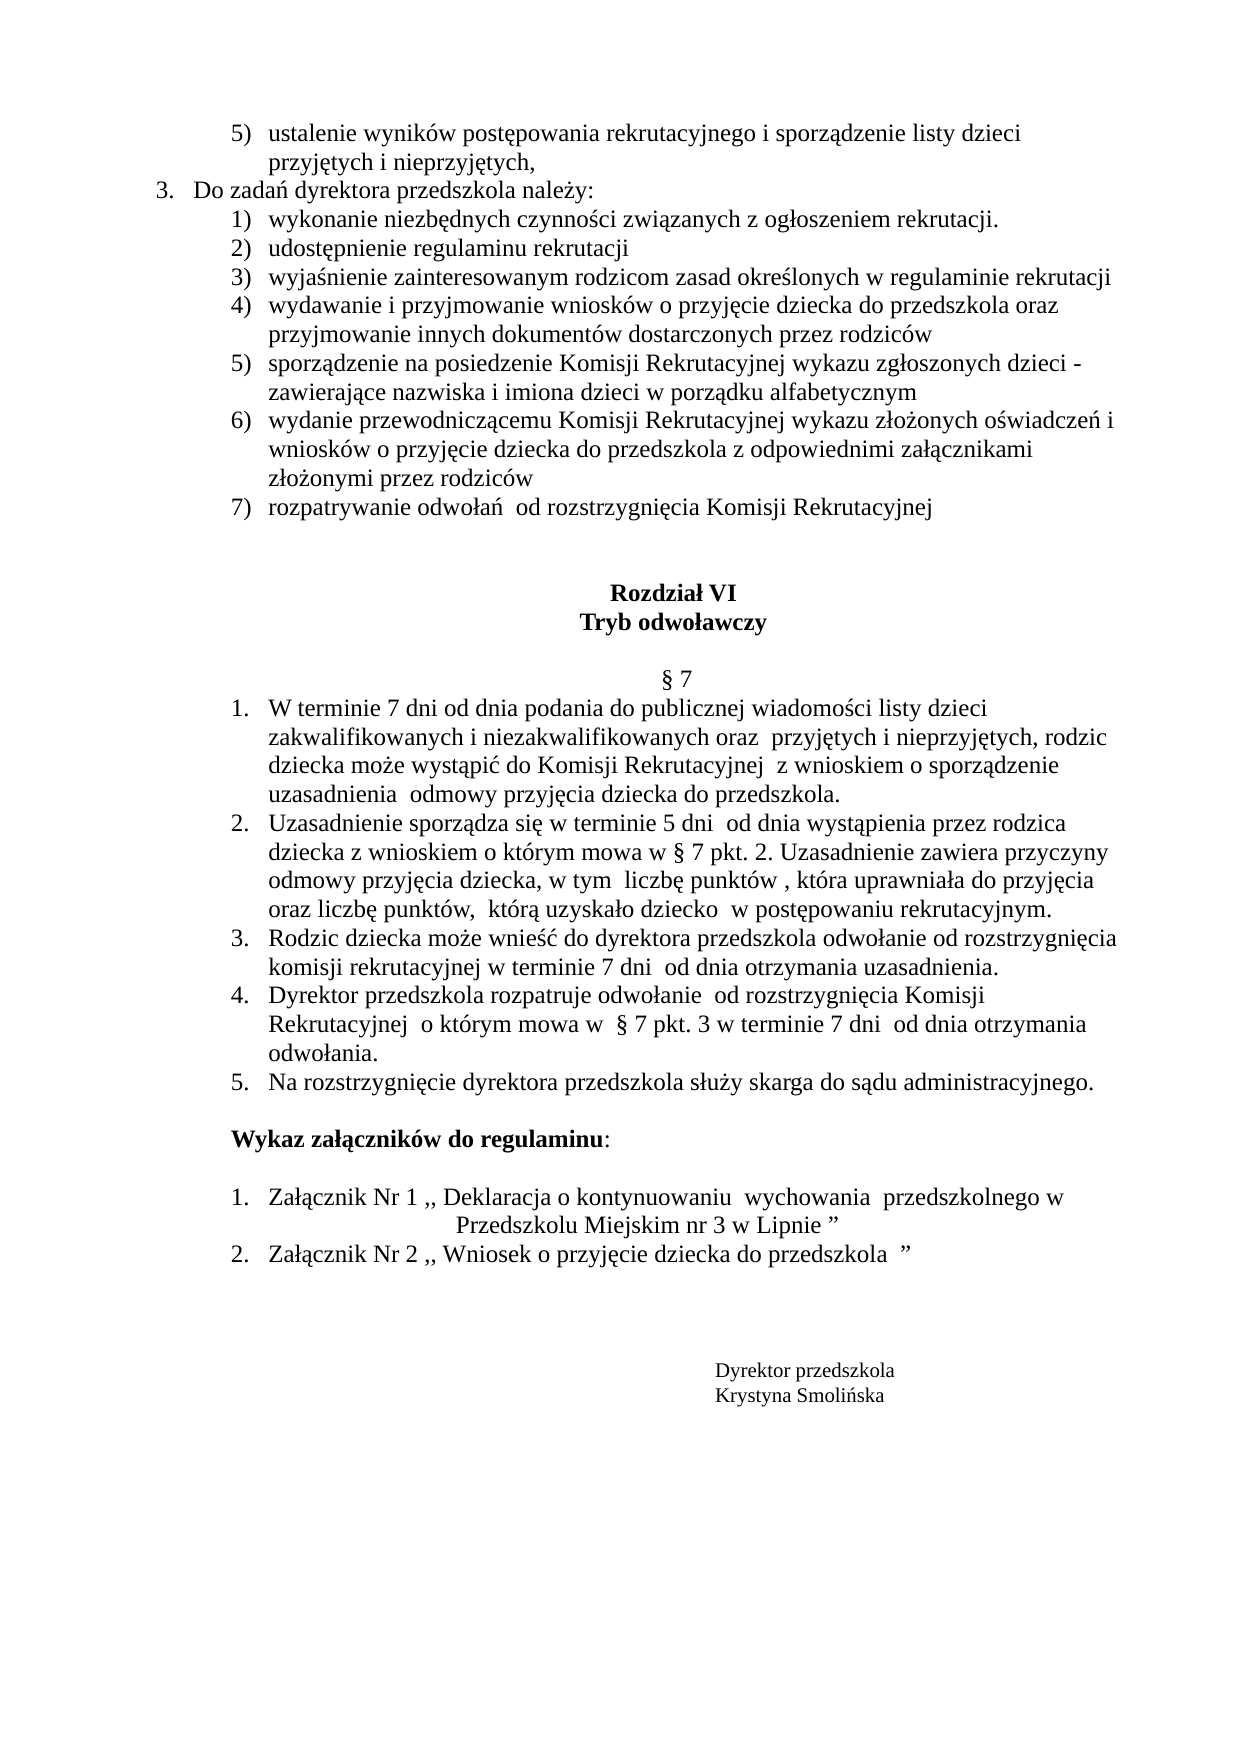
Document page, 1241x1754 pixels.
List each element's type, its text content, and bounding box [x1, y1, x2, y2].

list Rodzic dziecka może wnieść do dyrektora przedszkola odwołanie od rozstrzygnięcia komisji rekrutacyjnej w terminie 7 dni od dnia otrzymania uzasadnienia. [231, 923, 1122, 981]
list Załącznik Nr 2 ,, Wniosek o przyjęcie dziecka do przedszkola ” [231, 1239, 1122, 1268]
list W terminie 7 dni od dnia podania do publicznej wiadomości listy dzieci zakwalifikowanych i niezakwalifikowanych oraz przyjętych i nieprzyjętych, rodzic dziecka może wystąpić do Komisji Rekrutacyjnej z wnioskiem o sporządzenie uzasadnienia odmowy przyjęcia dziecka do przedszkola. [231, 693, 1122, 808]
list Uzasadnienie sporządza się w terminie 5 dni od dnia wystąpienia przez rodzica dziecka z wnioskiem o którym mowa w § 7 pkt. 2. Uzasadnienie zawiera przyczyny odmowy przyjęcia dziecka, w tym liczbę punktów , która uprawniała do przyjęcia oraz liczbę punktów, którą uzyskało dziecko w postępowaniu rekrutacyjnym. [231, 808, 1122, 923]
subtitle Tryb odwoławczy [231, 607, 1122, 636]
text Rozdział VI [231, 578, 1122, 607]
list Dyrektor przedszkola rozpatruje odwołanie od rozstrzygnięcia Komisji Rekrutacyjnej o którym mowa w § 7 pkt. 3 w terminie 7 dni od dnia otrzymania odwołania. [231, 981, 1122, 1067]
list udostępnienie regulaminu rekrutacji [231, 233, 1122, 262]
list wykonanie niezbędnych czynności związanych z ogłoszeniem rekrutacji. [231, 204, 1122, 233]
list ustalenie wyników postępowania rekrutacyjnego i sporządzenie listy dzieci przyjętych i nieprzyjętych, [231, 118, 1122, 176]
list Na rozstrzygnięcie dyrektora przedszkola służy skarga do sądu administracyjnego. [231, 1067, 1122, 1096]
list Załącznik Nr 1 ,, Deklaracja o kontynuowaniu wychowania przedszkolnego w Przedszkolu Miejskim nr 3 w Lipnie ” [231, 1182, 1122, 1239]
text Wykaz załączników do regulaminu: [231, 1124, 1122, 1153]
list Do zadań dyrektora przedszkola należy: [156, 176, 1122, 204]
list wyjaśnienie zainteresowanym rodzicom zasad określonych w regulaminie rekrutacji [231, 262, 1122, 291]
list wydanie przewodniczącemu Komisji Rekrutacyjnej wykazu złożonych oświadczeń i wniosków o przyjęcie dziecka do przedszkola z odpowiednimi załącznikami złożonymi przez rodziców [231, 406, 1122, 492]
list rozpatrywanie odwołań od rozstrzygnięcia Komisji Rekrutacyjnej [231, 492, 1122, 521]
list wydawanie i przyjmowanie wniosków o przyjęcie dziecka do przedszkola oraz przyjmowanie innych dokumentów dostarczonych przez rodziców [231, 291, 1122, 348]
text § 7 [231, 664, 1122, 693]
text Krystyna Smolińska [231, 1383, 1122, 1407]
text Dyrektor przedszkola [231, 1354, 1122, 1383]
list sporządzenie na posiedzenie Komisji Rekrutacyjnej wykazu zgłoszonych dzieci - zawierające nazwiska i imiona dzieci w porządku alfabetycznym [231, 348, 1122, 406]
